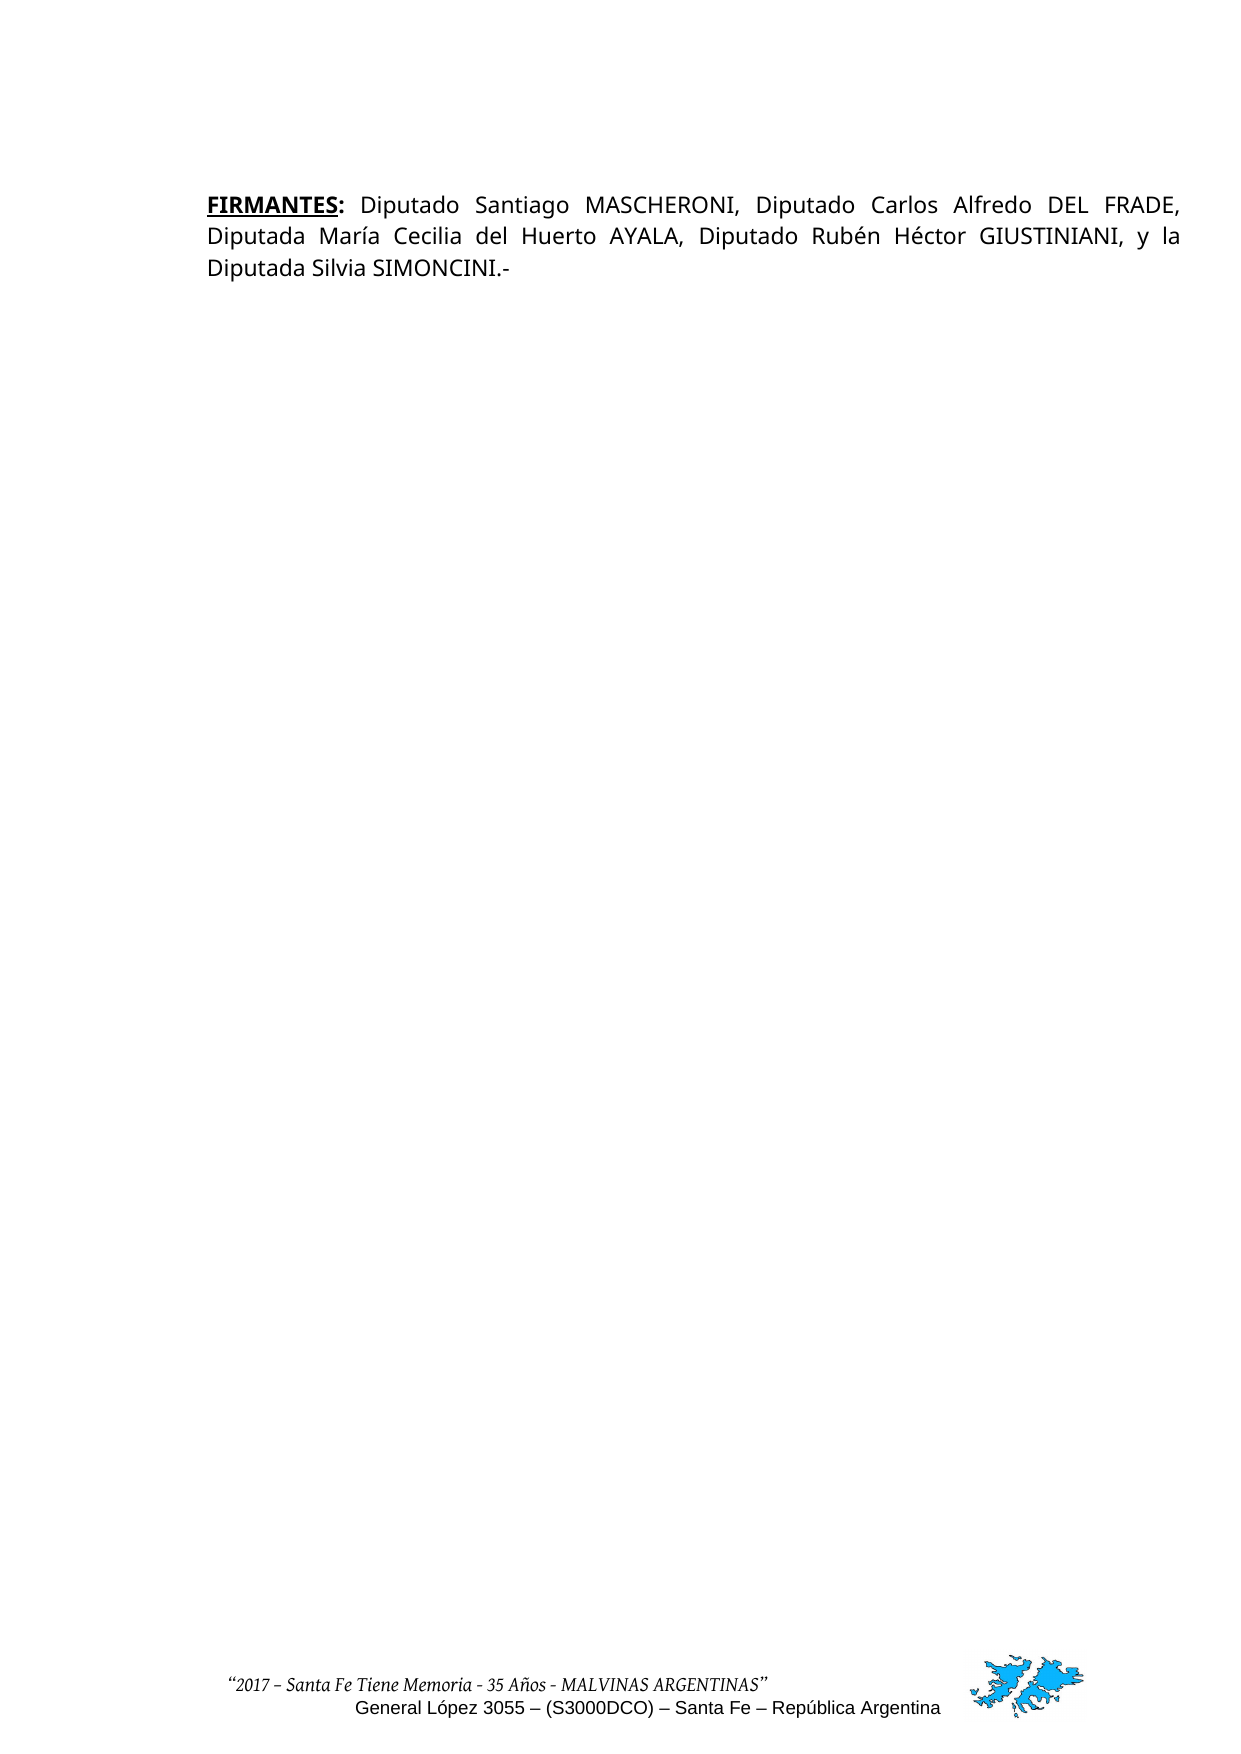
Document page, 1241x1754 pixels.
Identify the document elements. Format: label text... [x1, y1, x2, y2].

picture [963, 1649, 1087, 1722]
text FIRMANTES: Diputado Santiago MASCHERONI, Diputado Carlos Alfredo DEL FRADE, Diputada María Cecilia del Huerto AYALA, Diputado Rubén Héctor GIUSTINIANI, y la Diputada Silvia SIMONCINI.- [207, 189, 1181, 283]
